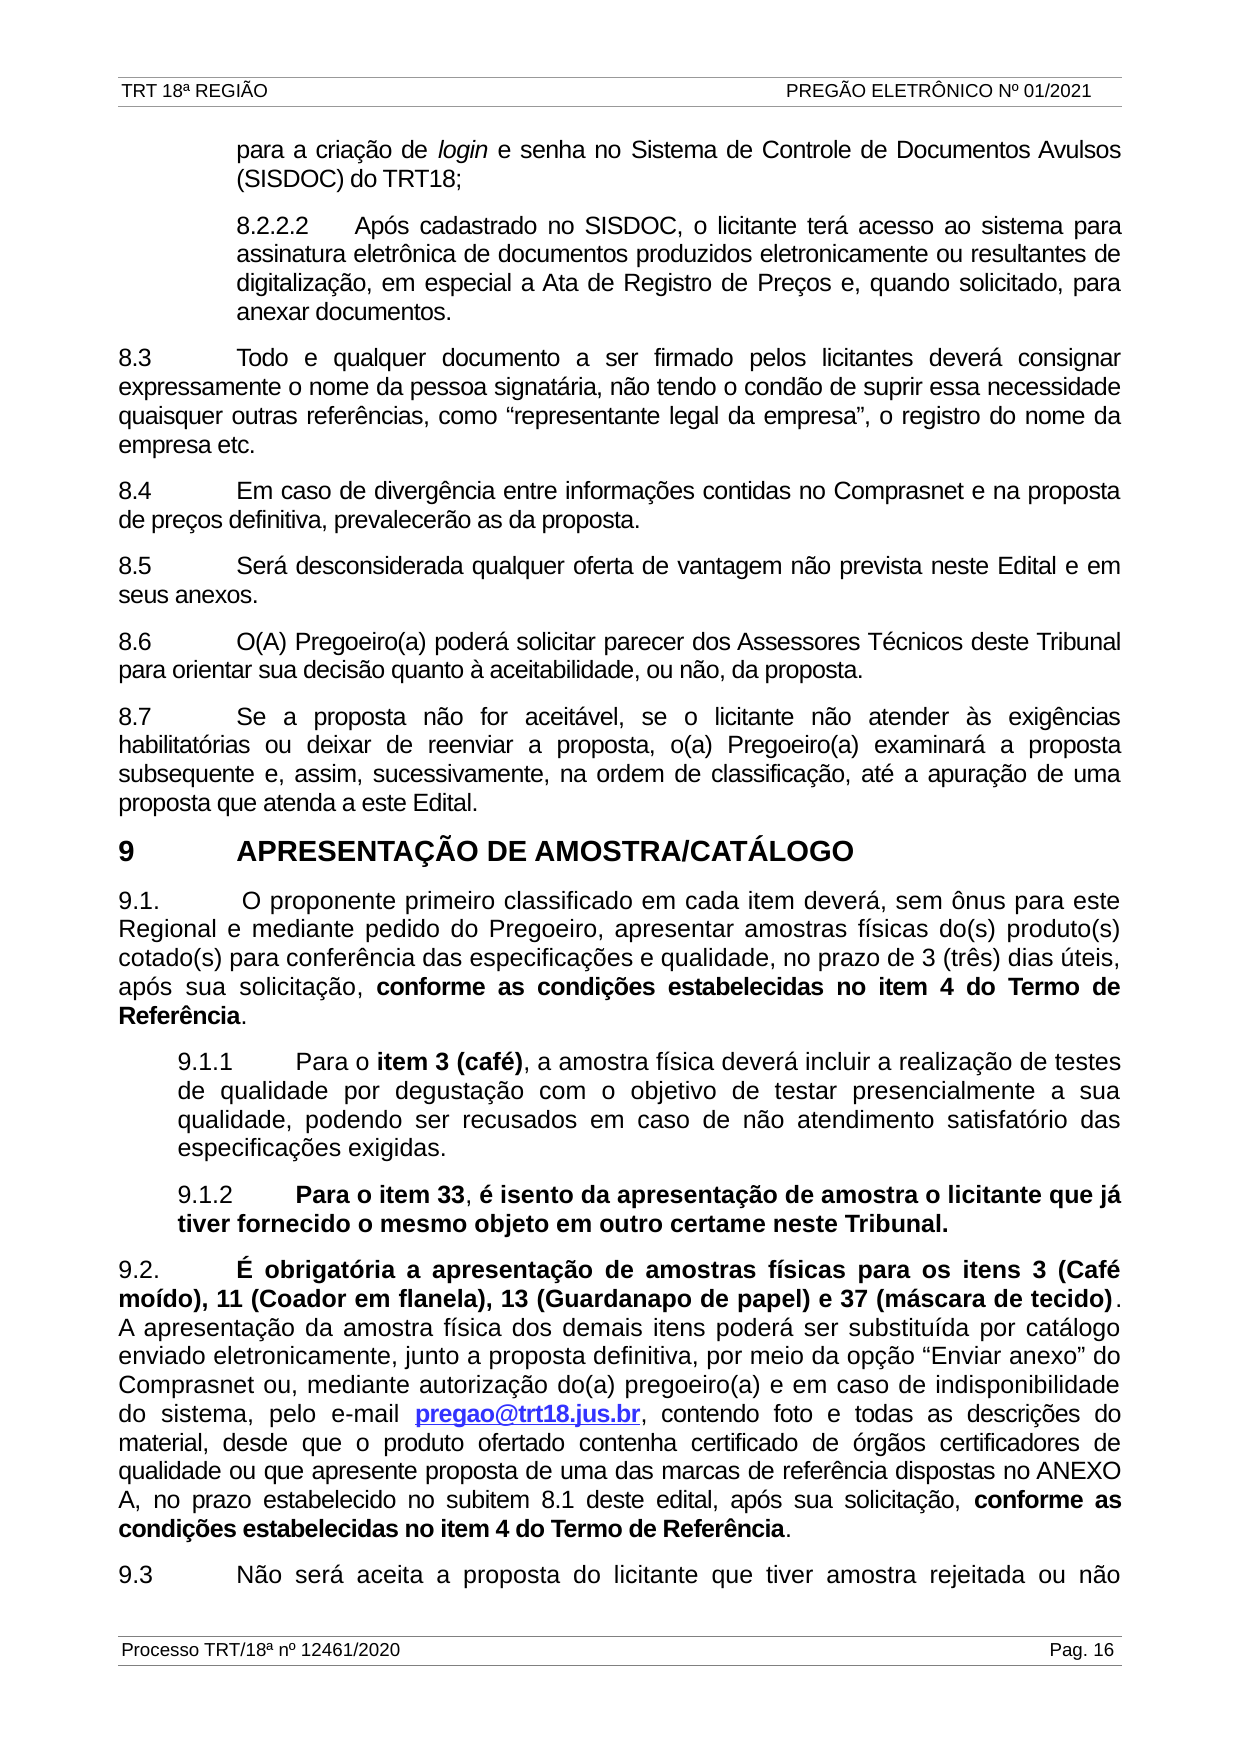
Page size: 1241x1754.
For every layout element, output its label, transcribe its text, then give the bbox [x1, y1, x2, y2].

text 9.3 Não será aceita a proposta do licitante que tiver amostra rejeitada ou não [118, 1560, 1122, 1589]
text 8.2.2.2 Após cadastrado no SISDOC, o licitante terá acesso ao sistema para assinatura eletrônica de documentos produzidos eletronicamente ou resultantes de digitalização, em especial a Ata de Registro de Preços e, quando solicitado, para anexar documentos. [236, 211, 1122, 326]
text 9.1.2 Para o item 33, é isento da apresentação de amostra o licitante que já tiver fornecido o mesmo objeto em outro certame neste Tribunal. [177, 1180, 1122, 1237]
list 8.7 Se a proposta não for aceitável, se o licitante não atender às exigências habilitatórias ou deixar de reenviar a proposta, o(a) Pregoeiro(a) examinará a proposta subsequente e, assim, sucessivamente, na ordem de classificação, até a apuração de uma proposta que atenda a este Edital. [118, 702, 1122, 817]
text 9.1.1 Para o item 3 (café), a amostra física deverá incluir a realização de testes de qualidade por degustação com o objetivo de testar presencialmente a sua qualidade, podendo ser recusados em caso de não atendimento satisfatório das especificações exigidas. [177, 1047, 1122, 1162]
list 8.6 O(A) Pregoeiro(a) poderá solicitar parecer dos Assessores Técnicos deste Tribunal para orientar sua decisão quanto à aceitabilidade, ou não, da proposta. [118, 627, 1122, 684]
text 9.2. É obrigatória a apresentação de amostras físicas para os itens 3 (Café moído), 11 (Coador em flanela), 13 (Guardanapo de papel) e 37 (máscara de tecido). A apresentação da amostra física dos demais itens poderá ser substituída por catálogo enviado eletronicamente, junto a proposta definitiva, por meio da opção “Enviar anexo” do Comprasnet ou, mediante autorização do(a) pregoeiro(a) e em caso de indisponibilidade do sistema, pelo e-mail pregao@trt18.jus.br, contendo foto e todas as descrições do material, desde que o produto ofertado contenha certificado de órgãos certificadores de qualidade ou que apresente proposta de uma das marcas de referência dispostas no ANEXO A, no prazo estabelecido no subitem 8.1 deste edital, após sua solicitação, conforme as condições estabelecidas no item 4 do Termo de Referência. [118, 1255, 1122, 1543]
text para a criação de login e senha no Sistema de Controle de Documentos Avulsos (SISDOC) do TRT18; [236, 136, 1122, 193]
list 8.4 Em caso de divergência entre informações contidas no Comprasnet e na proposta de preços definitiva, prevalecerão as da proposta. [118, 476, 1122, 534]
text 9.1. O proponente primeiro classificado em cada item deverá, sem ônus para este Regional e mediante pedido do Pregoeiro, apresentar amostras físicas do(s) produto(s) cotado(s) para conferência das especificações e qualidade, no prazo de 3 (três) dias úteis, após sua solicitação, conforme as condições estabelecidas no item 4 do Termo de Referência. [118, 886, 1122, 1029]
list 8.5 Será desconsiderada qualquer oferta de vantagem não prevista neste Edital e em seus anexos. [118, 551, 1122, 609]
text 9 APRESENTAÇÃO DE AMOSTRA/CATÁLOGO [118, 834, 1122, 868]
list 8.3 Todo e qualquer documento a ser firmado pelos licitantes deverá consignar expressamente o nome da pessoa signatária, não tendo o condão de suprir essa necessidade quaisquer outras referências, como “representante legal da empresa”, o registro do nome da empresa etc. [118, 343, 1122, 458]
